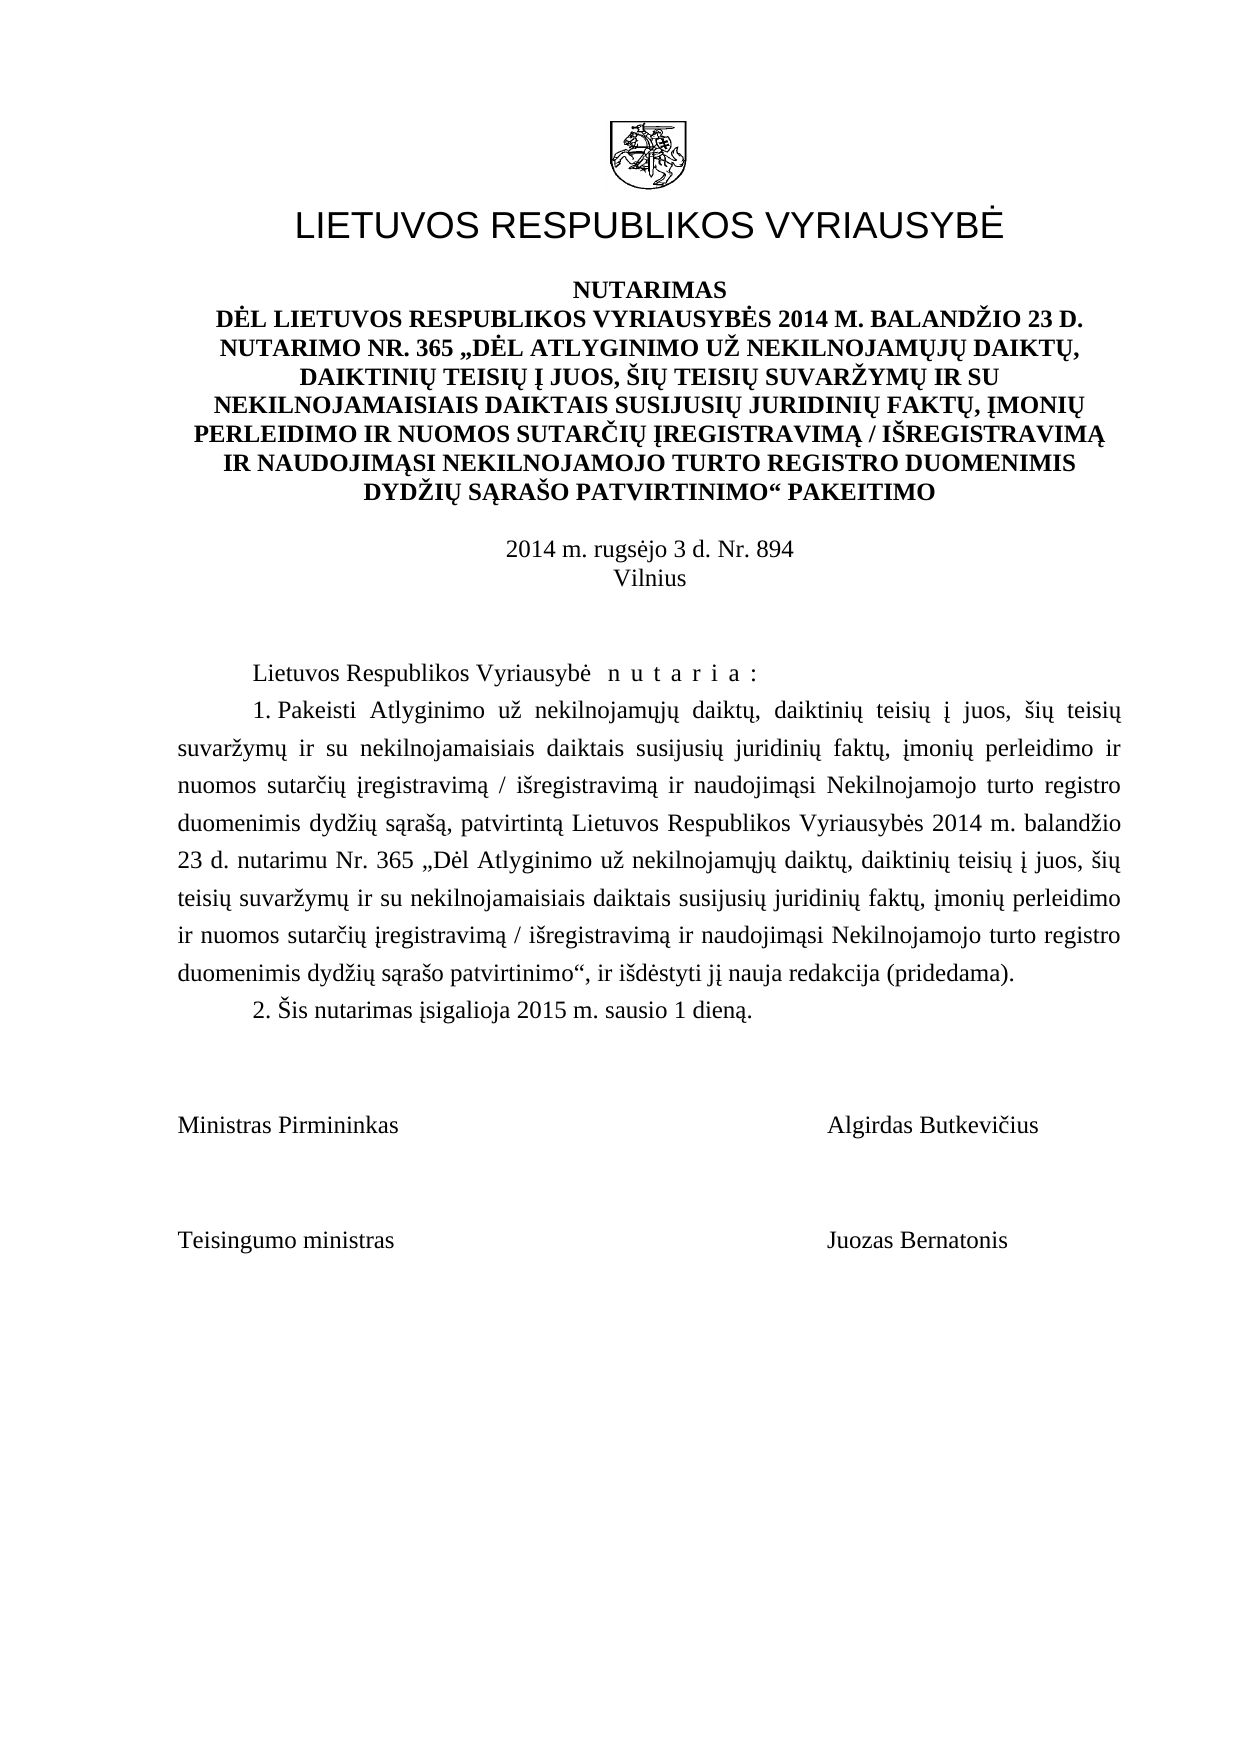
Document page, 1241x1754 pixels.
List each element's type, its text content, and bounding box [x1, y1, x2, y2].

text Lietuvos Respublikos Vyriausybė [177, 203, 1122, 247]
text nutarimas [177, 275, 1122, 304]
text 2014 m. rugsėjo 3 d. Nr. 894 Vilnius [177, 534, 1122, 592]
text Ministras Pirmininkas Algirdas Butkevičius [177, 1110, 1122, 1139]
text 2. Šis nutarimas įsigalioja 2015 m. sausio 1 dieną. [177, 987, 1122, 1024]
text Lietuvos Respublikos Vyriausybė nutaria: [177, 649, 1122, 687]
text Dėl LIETUVOS RESPUBLIKOS VYRIAUSYBĖS 2014 M. balandžio 23 d. nutarimo Nr. 365 „DĖL ATLYGINIMO UŽ NEKILNOJAMŲJŲ DAIKTŲ, DAIKTINIŲ TEISIŲ Į JUOS, ŠIŲ TEISIŲ SUVARŽYMŲ IR SU NEKILNOJAMAISIAIS DAIKTAIS SUSIJUSIŲ JURIDINIŲ FAKTŲ, ĮMONIŲ PERLEIDIMO IR NUOMOS SUTARČIŲ ĮREGISTRAVIMĄ / IŠREGISTRAVIMĄ IR NAUDOJIMĄSI NEKILNOJAMOJO TURTO REGISTRO DUOMENIMIS DYDŽIŲ SĄRAŠO patvirtinimo“ PAKEITIMO [177, 304, 1122, 505]
text Teisingumo ministras Juozas Bernatonis [177, 1225, 1122, 1254]
text 1. Pakeisti Atlyginimo už nekilnojamųjų daiktų, daiktinių teisių į juos, šių teisių suvaržymų ir su nekilnojamaisiais daiktais susijusių juridinių faktų, įmonių perleidimo ir nuomos sutarčių įregistravimą / išregistravimą ir naudojimąsi Nekilnojamojo turto registro duomenimis dydžių sąrašą, patvirtintą Lietuvos Respublikos Vyriausybės 2014 m. balandžio 23 d. nutarimu Nr. 365 „Dėl Atlyginimo už nekilnojamųjų daiktų, daiktinių teisių į juos, šių teisių suvaržymų ir su nekilnojamaisiais daiktais susijusių juridinių faktų, įmonių perleidimo ir nuomos sutarčių įregistravimą / išregistravimą ir naudojimąsi Nekilnojamojo turto registro duomenimis dydžių sąrašo patvirtinimo“, ir išdėstyti jį nauja redakcija (pridedama). [177, 687, 1122, 987]
